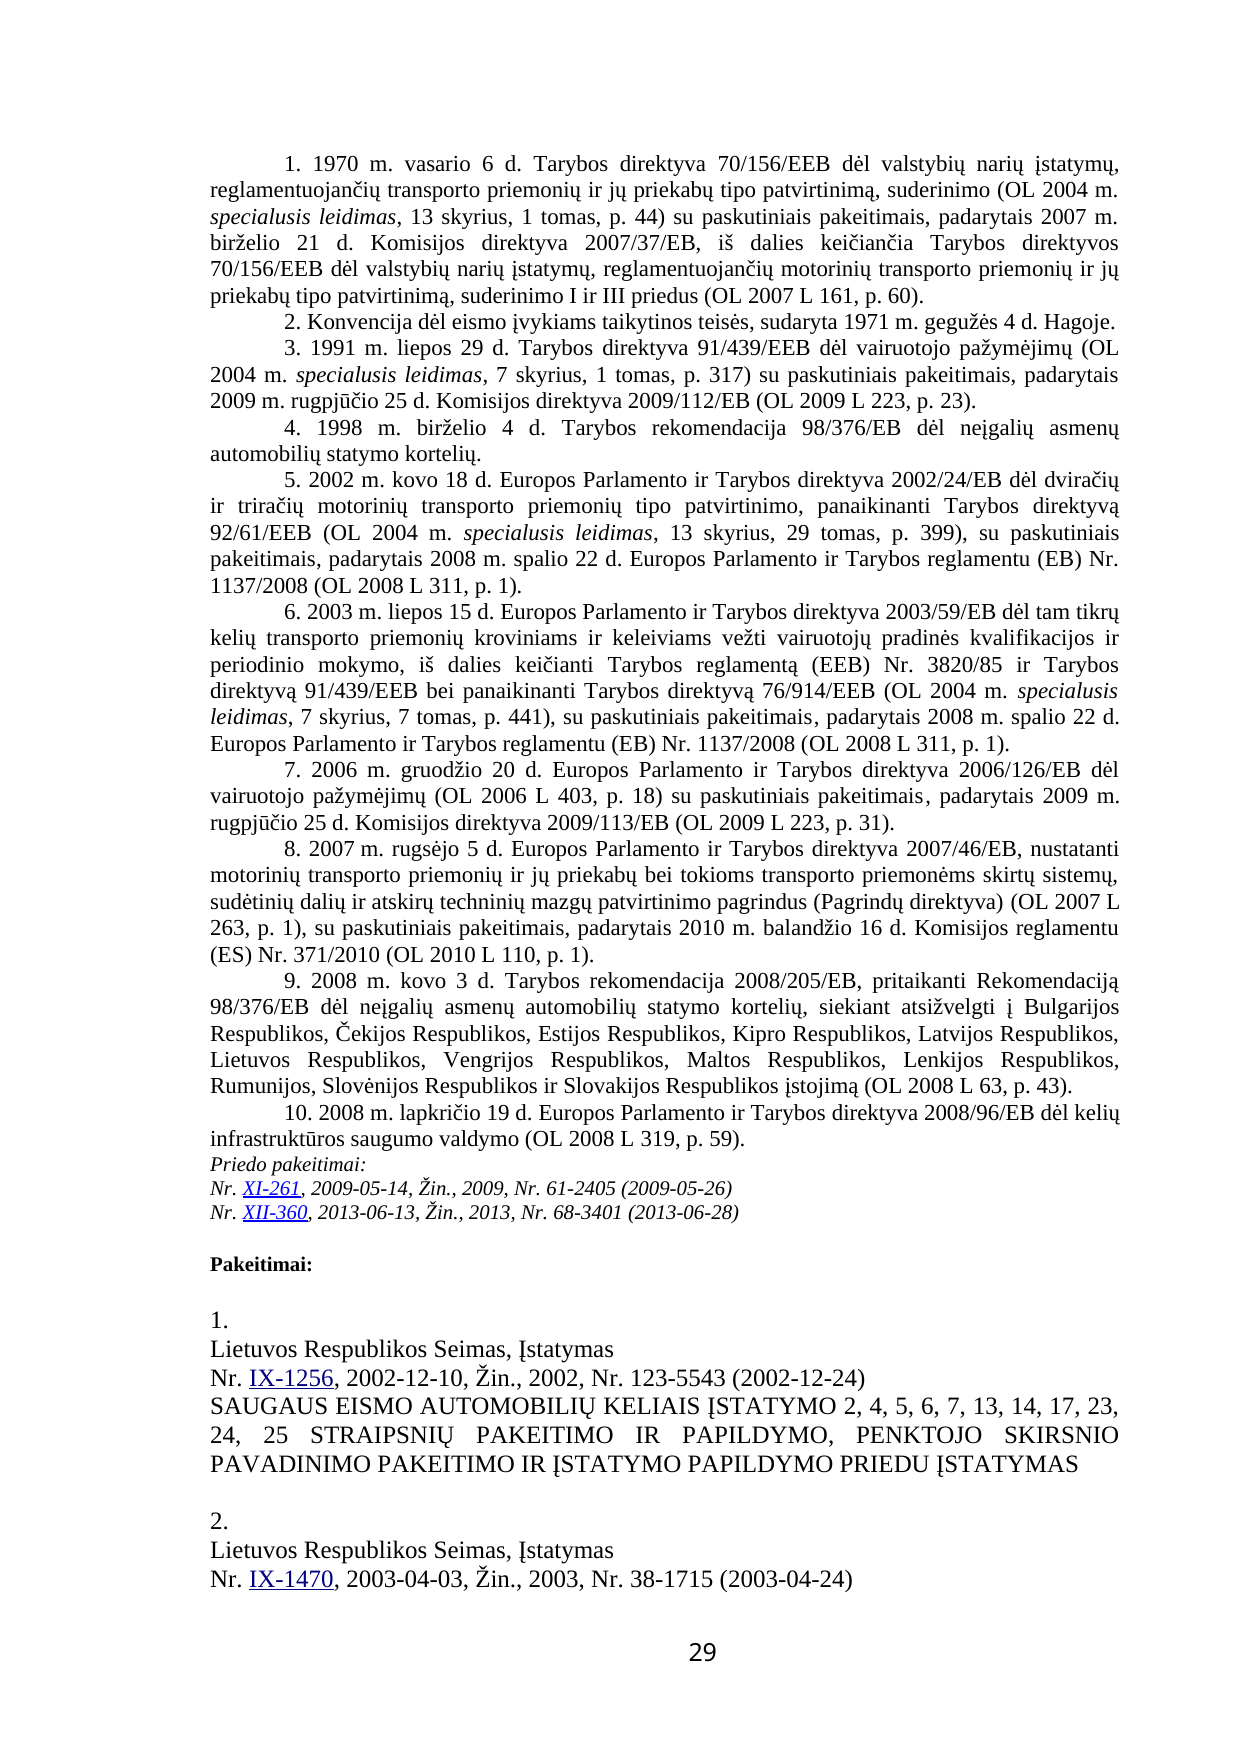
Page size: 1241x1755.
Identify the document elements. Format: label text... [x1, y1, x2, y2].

text Nr. IX-1470, 2003-04-03, Žin., 2003, Nr. 38-1715 (2003-04-24) [210, 1564, 1120, 1593]
text 4. 1998 m. birželio 4 d. Tarybos rekomendacija 98/376/EB dėl neįgalių asmenų automobilių statymo kortelių. [210, 413, 1120, 466]
text 3. 1991 m. liepos 29 d. Tarybos direktyva 91/439/EEB dėl vairuotojo pažymėjimų (OL 2004 m. specialusis leidimas, 7 skyrius, 1 tomas, p. 317) su paskutiniais pakeitimais, padarytais 2009 m. rugpjūčio 25 d. Komisijos direktyva 2009/112/EB (OL 2009 L 223, p. 23). [210, 334, 1120, 413]
text 6. 2003 m. liepos 15 d. Europos Parlamento ir Tarybos direktyva 2003/59/EB dėl tam tikrų kelių transporto priemonių kroviniams ir keleiviams vežti vairuotojų pradinės kvalifikacijos ir periodinio mokymo, iš dalies keičianti Tarybos reglamentą (EEB) Nr. 3820/85 ir Tarybos direktyvą 91/439/EEB bei panaikinanti Tarybos direktyvą 76/914/EEB (OL 2004 m. specialusis leidimas, 7 skyrius, 7 tomas, p. 441), su paskutiniais pakeitimais, padarytais 2008 m. spalio 22 d. Europos Parlamento ir Tarybos reglamentu (EB) Nr. 1137/2008 (OL 2008 L 311, p. 1). [210, 598, 1120, 756]
text SAUGAUS EISMO AUTOMOBILIŲ KELIAIS ĮSTATYMO 2, 4, 5, 6, 7, 13, 14, 17, 23, 24, 25 STRAIPSNIŲ PAKEITIMO IR PAPILDYMO, PENKTOJO SKIRSNIO PAVADINIMO PAKEITIMO IR ĮSTATYMO PAPILDYMO PRIEDU ĮSTATYMAS [210, 1391, 1120, 1478]
text Nr. XI-261, 2009-05-14, Žin., 2009, Nr. 61-2405 (2009-05-26) [210, 1176, 1120, 1199]
text 9. 2008 m. kovo 3 d. Tarybos rekomendacija 2008/205/EB, pritaikanti Rekomendaciją 98/376/EB dėl neįgalių asmenų automobilių statymo kortelių, siekiant atsižvelgti į Bulgarijos Respublikos, Čekijos Respublikos, Estijos Respublikos, Kipro Respublikos, Latvijos Respublikos, Lietuvos Respublikos, Vengrijos Respublikos, Maltos Respublikos, Lenkijos Respublikos, Rumunijos, Slovėnijos Respublikos ir Slovakijos Respublikos įstojimą (OL 2008 L 63, p. 43). [210, 967, 1120, 1099]
text Lietuvos Respublikos Seimas, Įstatymas [210, 1535, 1120, 1564]
text 7. 2006 m. gruodžio 20 d. Europos Parlamento ir Tarybos direktyva 2006/126/EB dėl vairuotojo pažymėjimų (OL 2006 L 403, p. 18) su paskutiniais pakeitimais, padarytais 2009 m. rugpjūčio 25 d. Komisijos direktyva 2009/113/EB (OL 2009 L 223, p. 31). [210, 756, 1120, 835]
text 5. 2002 m. kovo 18 d. Europos Parlamento ir Tarybos direktyva 2002/24/EB dėl dviračių ir triračių motorinių transporto priemonių tipo patvirtinimo, panaikinanti Tarybos direktyvą 92/61/EEB (OL 2004 m. specialusis leidimas, 13 skyrius, 29 tomas, p. 399), su paskutiniais pakeitimais, padarytais 2008 m. spalio 22 d. Europos Parlamento ir Tarybos reglamentu (EB) Nr. 1137/2008 (OL 2008 L 311, p. 1). [210, 466, 1120, 598]
text Pakeitimai: [210, 1252, 1120, 1276]
text 1. [210, 1305, 1120, 1334]
text 1. 1970 m. vasario 6 d. Tarybos direktyva 70/156/EEB dėl valstybių narių įstatymų, reglamentuojančių transporto priemonių ir jų priekabų tipo patvirtinimą, suderinimo (OL 2004 m. specialusis leidimas, 13 skyrius, 1 tomas, p. 44) su paskutiniais pakeitimais, padarytais 2007 m. birželio 21 d. Komisijos direktyva 2007/37/EB, iš dalies keičiančia Tarybos direktyvos 70/156/EEB dėl valstybių narių įstatymų, reglamentuojančių motorinių transporto priemonių ir jų priekabų tipo patvirtinimą, suderinimo I ir III priedus (OL 2007 L 161, p. 60). [210, 150, 1120, 308]
text 2. Konvencija dėl eismo įvykiams taikytinos teisės, sudaryta 1971 m. gegužės 4 d. Hagoje. [210, 308, 1120, 334]
text Nr. XII-360, 2013-06-13, Žin., 2013, Nr. 68-3401 (2013-06-28) [210, 1199, 1120, 1224]
text 8. 2007 m. rugsėjo 5 d. Europos Parlamento ir Tarybos direktyva 2007/46/EB, nustatanti motorinių transporto priemonių ir jų priekabų bei tokioms transporto priemonėms skirtų sistemų, sudėtinių dalių ir atskirų techninių mazgų patvirtinimo pagrindus (Pagrindų direktyva) (OL 2007 L 263, p. 1), su paskutiniais pakeitimais, padarytais 2010 m. balandžio 16 d. Komisijos reglamentu (ES) Nr. 371/2010 (OL 2010 L 110, p. 1). [210, 835, 1120, 967]
text 2. [210, 1506, 1120, 1535]
text 10. 2008 m. lapkričio 19 d. Europos Parlamento ir Tarybos direktyva 2008/96/EB dėl kelių infrastruktūros saugumo valdymo (OL 2008 L 319, p. 59). [210, 1099, 1120, 1151]
text Priedo pakeitimai: [210, 1151, 1120, 1176]
text Nr. IX-1256, 2002-12-10, Žin., 2002, Nr. 123-5543 (2002-12-24) [210, 1363, 1120, 1391]
text Lietuvos Respublikos Seimas, Įstatymas [210, 1334, 1120, 1363]
